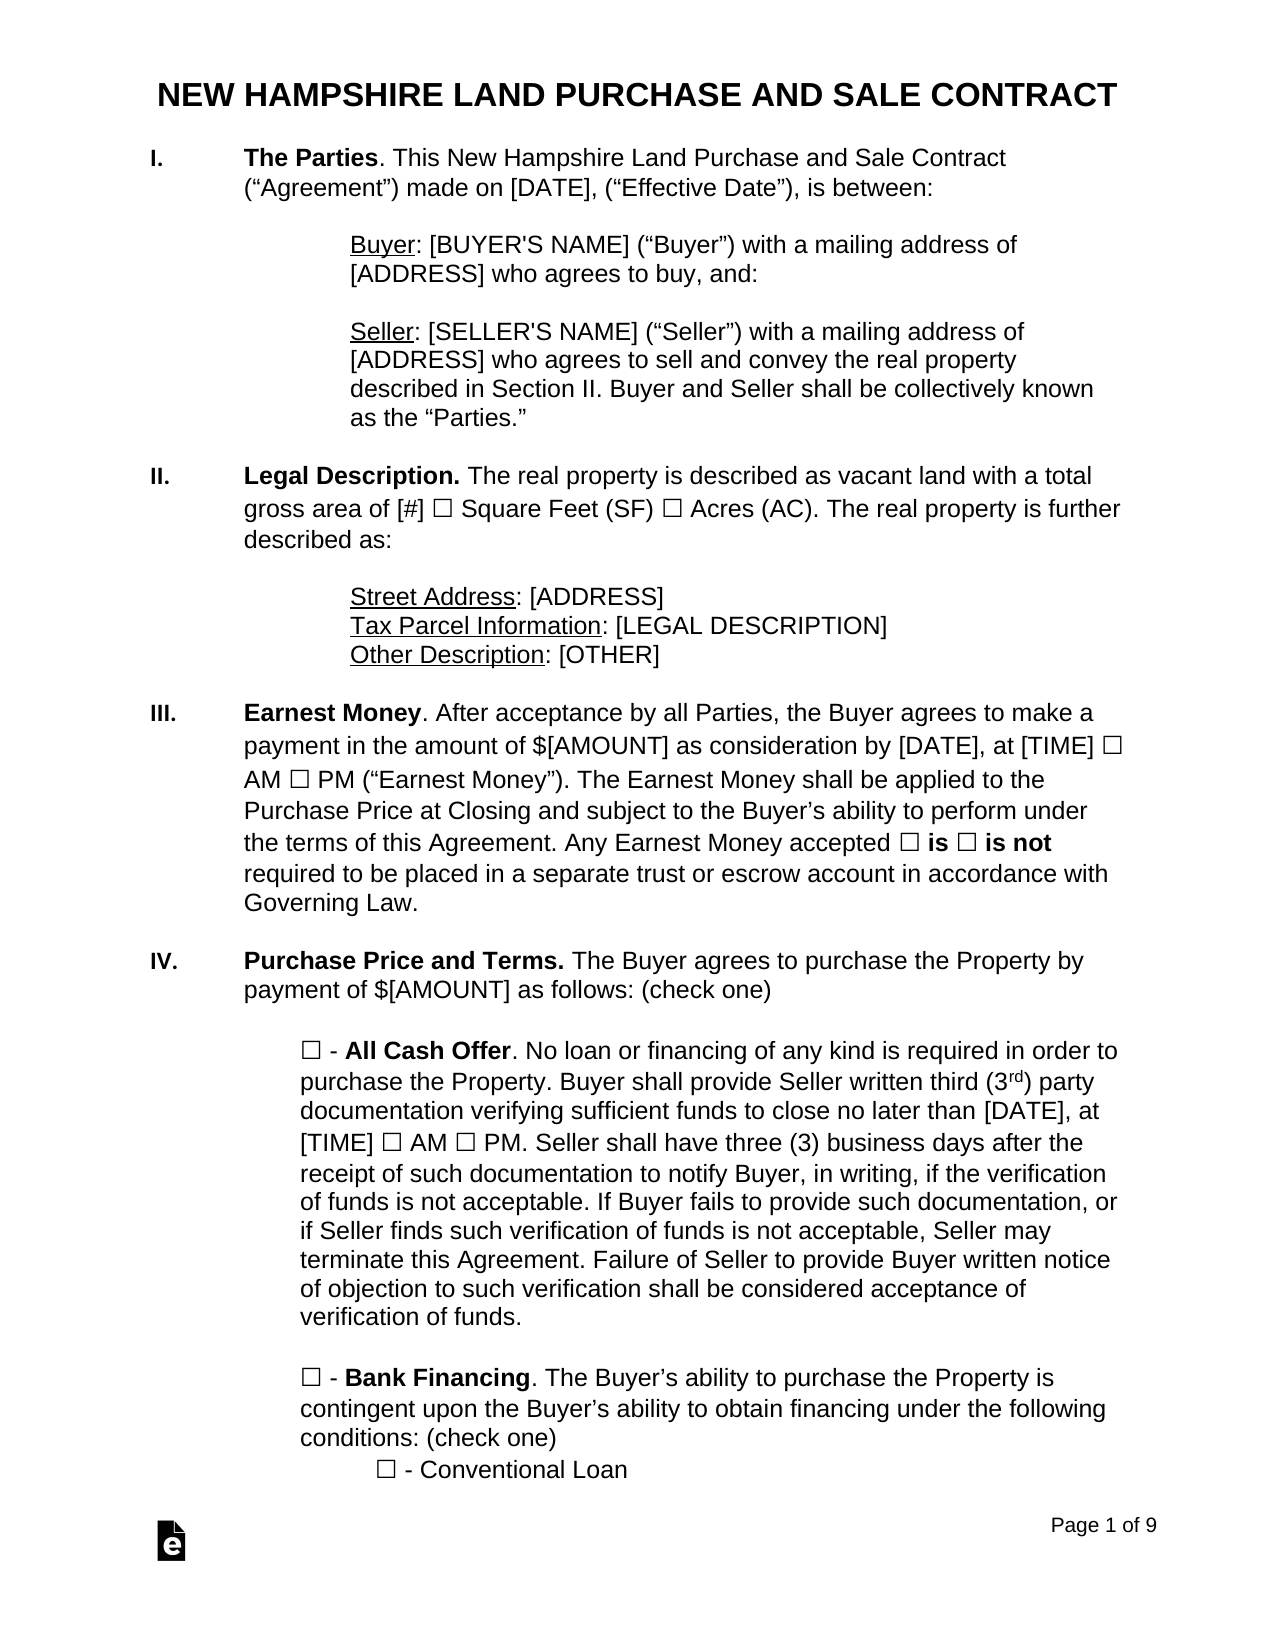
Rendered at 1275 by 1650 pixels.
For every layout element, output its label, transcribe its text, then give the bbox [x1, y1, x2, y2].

list Legal Description. The real property is described as vacant land with a total gross area of [#] ☐ Square Feet (SF) ☐ Acres (AC). The real property is further described as: [150, 460, 1125, 553]
text ☐ - Bank Financing. The Buyer’s ability to purchase the Property is contingent upon the Buyer’s ability to obtain financing under the following conditions: (check one) [300, 1360, 1125, 1451]
text Tax Parcel Information: [LEGAL DESCRIPTION] [350, 611, 1125, 640]
list The Parties. This New Hampshire Land Purchase and Sale Contract (“Agreement”) made on [DATE], (“Effective Date”), is between: [150, 142, 1125, 201]
text Seller: [SELLER'S NAME] (“Seller”) with a mailing address of [ADDRESS] who agrees to sell and convey the real property described in Section II. Buyer and Seller shall be collectively known as the “Parties.” [350, 316, 1125, 431]
text Other Description: [OTHER] [350, 640, 1125, 668]
text ☐ - Conventional Loan [375, 1451, 1125, 1486]
text Street Address: [ADDRESS] [350, 582, 1125, 611]
list Earnest Money. After acceptance by all Parties, the Buyer agrees to make a payment in the amount of $[AMOUNT] as consideration by [DATE], at [TIME] ☐ AM ☐ PM (“Earnest Money”). The Earnest Money shall be applied to the Purchase Price at Closing and subject to the Buyer’s ability to perform under the terms of this Agreement. Any Earnest Money accepted ☐ is ☐ is not required to be placed in a separate trust or escrow account in accordance with Governing Law. [150, 697, 1125, 916]
text NEW HAMPSHIRE LAND PURCHASE AND SALE CONTRACT [150, 75, 1125, 113]
text ☐ - All Cash Offer. No loan or financing of any kind is required in order to purchase the Property. Buyer shall provide Seller written third (3rd) party documentation verifying sufficient funds to close no later than [DATE], at [TIME] ☐ AM ☐ PM. Seller shall have three (3) business days after the receipt of such documentation to notify Buyer, in writing, if the verification of funds is not acceptable. If Buyer fails to provide such documentation, or if Seller finds such verification of funds is not acceptable, Seller may terminate this Agreement. Failure of Seller to provide Buyer written notice of objection to such verification shall be considered acceptance of verification of funds. [300, 1033, 1125, 1331]
text Buyer: [BUYER'S NAME] (“Buyer”) with a mailing address of [ADDRESS] who agrees to buy, and: [350, 230, 1125, 288]
list Purchase Price and Terms. The Buyer agrees to purchase the Property by payment of $[AMOUNT] as follows: (check one) [150, 945, 1125, 1004]
